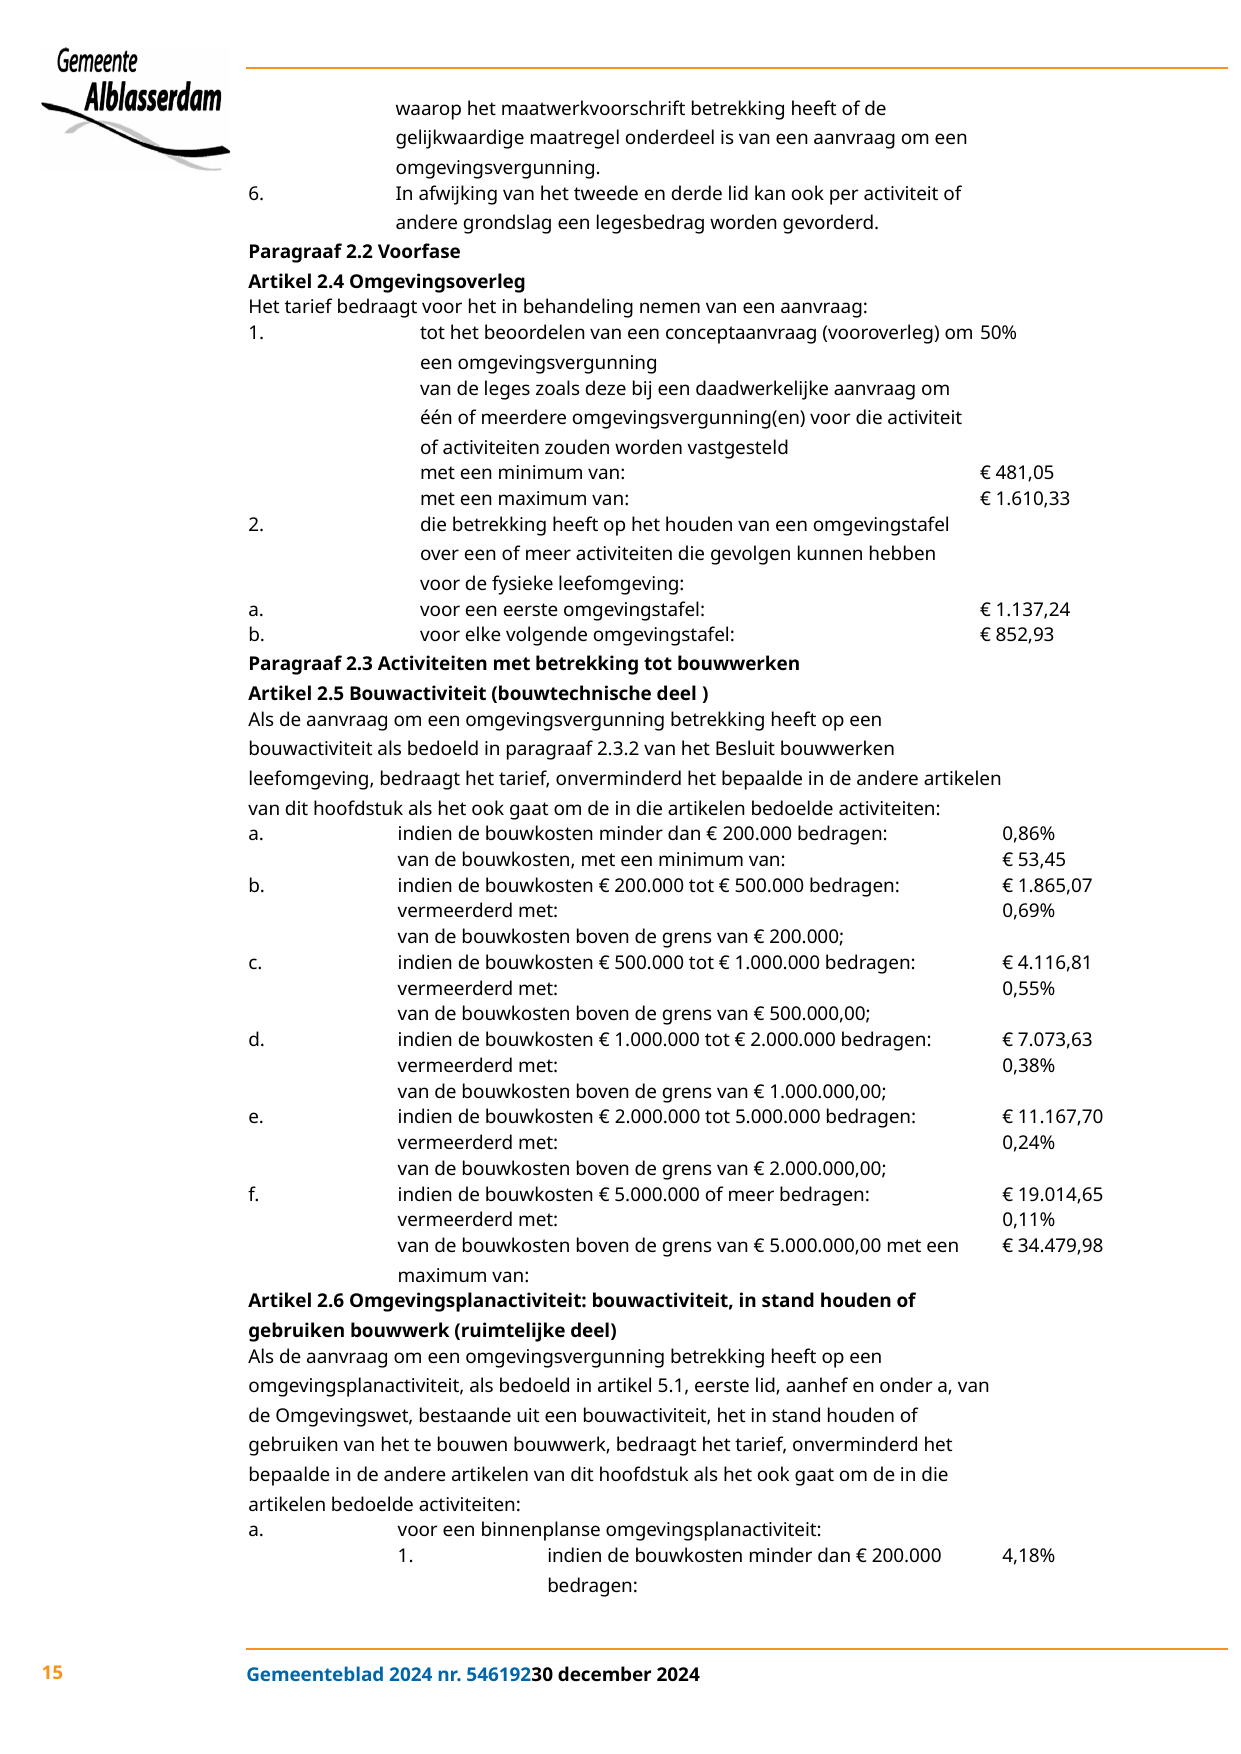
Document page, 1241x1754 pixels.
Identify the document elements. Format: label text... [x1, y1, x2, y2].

table_cell vermeerderd met: [398, 898, 1002, 923]
table_cell met een maximum van: [420, 485, 980, 511]
table_cell € 1.610,33 [980, 485, 1152, 511]
table_cell c. [248, 949, 397, 975]
table_cell [1002, 924, 1152, 949]
table_cell 0,11% [1002, 1206, 1152, 1232]
table_cell vermeerderd met: [398, 1129, 1002, 1155]
table_cell van de bouwkosten boven de grens van € 500.000,00; [398, 1001, 1002, 1026]
table_cell [1002, 706, 1152, 821]
table_cell e. [248, 1104, 397, 1129]
table_cell vermeerderd met: [398, 1206, 1002, 1232]
table_cell 1. [248, 319, 420, 375]
table_cell a. [248, 1516, 397, 1542]
table_cell [1002, 1343, 1152, 1516]
table_cell [1002, 1288, 1152, 1343]
table_cell voor een binnenplanse omgevingsplanactiviteit: [398, 1516, 1002, 1542]
picture [41, 47, 231, 172]
table_cell indien de bouwkosten minder dan € 200.000 bedragen: [398, 821, 1002, 846]
table_cell € 4.116,81 [1002, 949, 1152, 975]
table_cell a. [248, 821, 397, 846]
table_cell a. [248, 596, 420, 622]
table_cell [1002, 1078, 1152, 1103]
table_cell [1002, 1155, 1152, 1181]
table_cell € 481,05 [980, 460, 1152, 485]
table_cell 2. [248, 511, 420, 596]
table_cell [248, 898, 397, 923]
table_cell € 53,45 [1002, 846, 1152, 872]
table_cell met een minimum van: [420, 460, 980, 485]
table_cell [248, 1232, 397, 1287]
table_cell waarop het maatwerkvoorschrift betrekking heeft of de gelijkwaardige maatregel onderdeel is van een aanvraag om een omgevingsvergunning. [395, 95, 1004, 180]
table_cell indien de bouwkosten € 200.000 tot € 500.000 bedragen: [398, 872, 1002, 898]
table_cell voor elke volgende omgevingstafel: [420, 622, 980, 647]
table_cell van de bouwkosten boven de grens van € 200.000; [398, 924, 1002, 949]
table_cell indien de bouwkosten € 2.000.000 tot 5.000.000 bedragen: [398, 1104, 1002, 1129]
table_cell [1004, 95, 1152, 180]
text Paragraaf 2.3 Activiteiten met betrekking tot bouwwerken [248, 651, 1152, 676]
table_cell € 1.137,24 [980, 596, 1152, 622]
table_cell [248, 1052, 397, 1078]
table_cell [980, 511, 1152, 596]
table_cell € 7.073,63 [1002, 1026, 1152, 1052]
table_cell [248, 1206, 397, 1232]
table_cell [248, 846, 397, 872]
table_cell van de bouwkosten boven de grens van € 5.000.000,00 met een maximum van: [398, 1232, 1002, 1287]
table_cell van de bouwkosten boven de grens van € 2.000.000,00; [398, 1155, 1002, 1181]
table_cell € 852,93 [980, 622, 1152, 647]
table_cell 0,55% [1002, 975, 1152, 1001]
table_cell voor een eerste omgevingstafel: [420, 596, 980, 622]
table_cell [248, 375, 420, 459]
table_header [1002, 680, 1152, 706]
table_cell Als de aanvraag om een omgevingsvergunning betrekking heeft op een bouwactiviteit als bedoeld in paragraaf 2.3.2 van het Besluit bouwwerken leefomgeving, bedraagt het tarief, onverminderd het bepaalde in de andere artikelen van dit hoofdstuk als het ook gaat om de in die artikelen bedoelde activiteiten: [248, 706, 1002, 821]
table_cell [248, 1155, 397, 1181]
table_cell [1002, 1001, 1152, 1026]
table_cell vermeerderd met: [398, 975, 1002, 1001]
table_cell [248, 1078, 397, 1103]
table_cell [248, 975, 397, 1001]
table_cell 0,38% [1002, 1052, 1152, 1078]
table_cell indien de bouwkosten minder dan € 200.000 bedragen: [547, 1542, 1002, 1597]
table_cell € 19.014,65 [1002, 1181, 1152, 1206]
table_cell 6. [248, 180, 395, 235]
table_cell [248, 924, 397, 949]
table_cell [248, 95, 395, 180]
table_cell die betrekking heeft op het houden van een omgevingstafel over een of meer activiteiten die gevolgen kunnen hebben voor de fysieke leefomgeving: [420, 511, 980, 596]
table_cell 0,86% [1002, 821, 1152, 846]
table_cell 1. [398, 1542, 547, 1597]
table_cell € 11.167,70 [1002, 1104, 1152, 1129]
table_cell € 34.479,98 [1002, 1232, 1152, 1287]
table_cell [248, 1129, 397, 1155]
table_cell indien de bouwkosten € 1.000.000 tot € 2.000.000 bedragen: [398, 1026, 1002, 1052]
table_header Artikel 2.5 Bouwactiviteit (bouwtechnische deel ) [248, 680, 1002, 706]
text Paragraaf 2.2 Voorfase [248, 238, 1152, 264]
table_cell 0,69% [1002, 898, 1152, 923]
table_cell indien de bouwkosten € 5.000.000 of meer bedragen: [398, 1181, 1002, 1206]
table_cell [980, 294, 1152, 319]
table_cell [248, 460, 420, 485]
table_cell [248, 1542, 397, 1597]
table_header [980, 268, 1152, 294]
table_cell Het tarief bedraagt voor het in behandeling nemen van een aanvraag: [248, 294, 980, 319]
table_cell [1002, 1516, 1152, 1542]
table_cell [980, 375, 1152, 459]
table_cell [1004, 180, 1152, 235]
table_cell tot het beoordelen van een conceptaanvraag (vooroverleg) om een omgevingsvergunning [420, 319, 980, 375]
table_cell 0,24% [1002, 1129, 1152, 1155]
table_cell d. [248, 1026, 397, 1052]
table_cell van de bouwkosten boven de grens van € 1.000.000,00; [398, 1078, 1002, 1103]
table_cell vermeerderd met: [398, 1052, 1002, 1078]
table_cell van de leges zoals deze bij een daadwerkelijke aanvraag om één of meerdere omgevingsvergunning(en) voor die activiteit of activiteiten zouden worden vastgesteld [420, 375, 980, 459]
table_cell Artikel 2.6 Omgevingsplanactiviteit: bouwactiviteit, in stand houden of gebruiken bouwwerk (ruimtelijke deel) [248, 1288, 1002, 1343]
table_header Artikel 2.4 Omgevingsoverleg [248, 268, 980, 294]
table_cell In afwijking van het tweede en derde lid kan ook per activiteit of andere grondslag een legesbedrag worden gevorderd. [395, 180, 1004, 235]
table_cell b. [248, 622, 420, 647]
table_cell [248, 1001, 397, 1026]
table_cell indien de bouwkosten € 500.000 tot € 1.000.000 bedragen: [398, 949, 1002, 975]
table_cell [248, 485, 420, 511]
table_cell 4,18% [1002, 1542, 1152, 1597]
table_cell 50% [980, 319, 1152, 375]
table_cell van de bouwkosten, met een minimum van: [398, 846, 1002, 872]
table_cell € 1.865,07 [1002, 872, 1152, 898]
table_cell Als de aanvraag om een omgevingsvergunning betrekking heeft op een omgevingsplanactiviteit, als bedoeld in artikel 5.1, eerste lid, aanhef en onder a, van de Omgevingswet, bestaande uit een bouwactiviteit, het in stand houden of gebruiken van het te bouwen bouwwerk, bedraagt het tarief, onverminderd het bepaalde in de andere artikelen van dit hoofdstuk als het ook gaat om de in die artikelen bedoelde activiteiten: [248, 1343, 1002, 1516]
table_cell b. [248, 872, 397, 898]
table_cell f. [248, 1181, 397, 1206]
